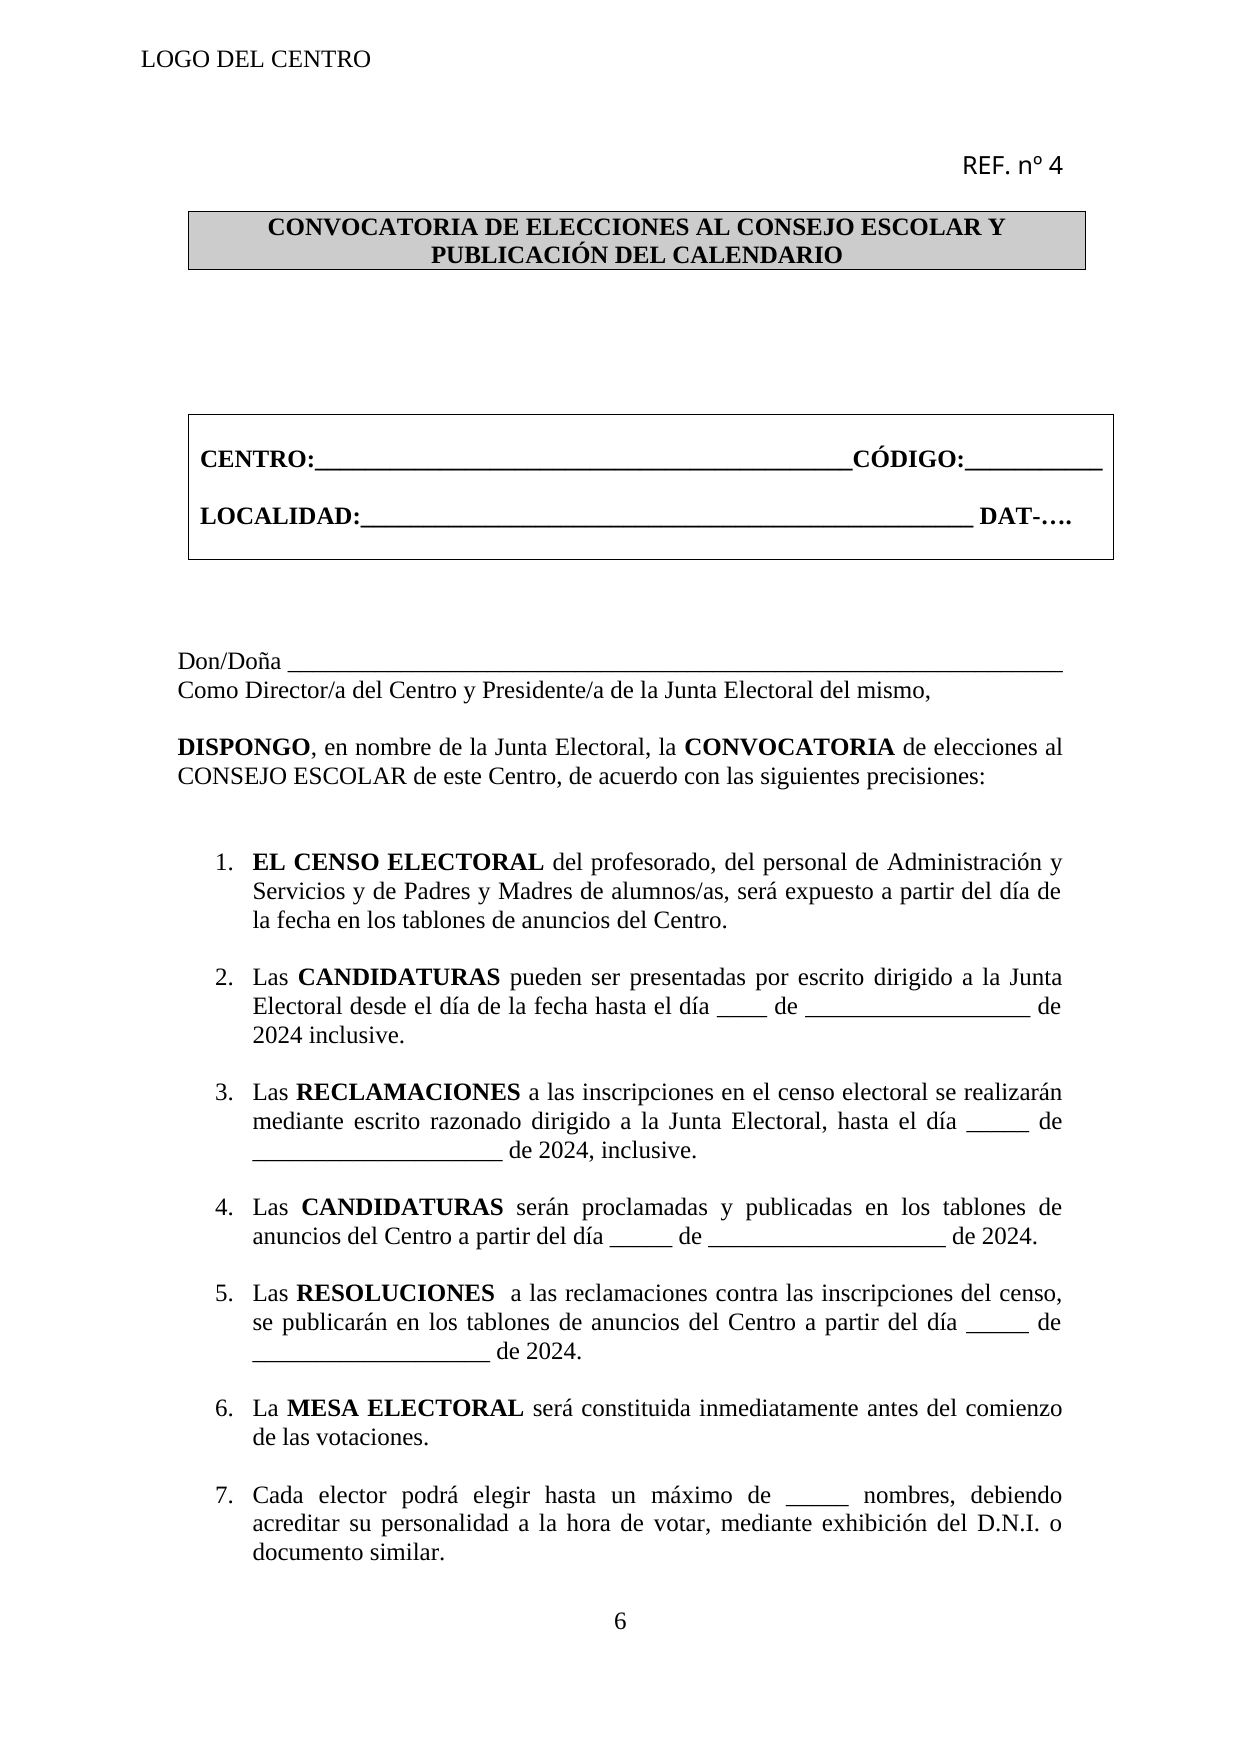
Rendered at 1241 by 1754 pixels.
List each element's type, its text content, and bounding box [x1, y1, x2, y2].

table_header CENTRO:___________________________________________CÓDIGO:___________ LOCALIDAD:_________________________________________________ DAT-…. [189, 415, 1113, 559]
list Las CANDIDATURAS pueden ser presentadas por escrito dirigido a la Junta Electoral desde el día de la fecha hasta el día ____ de __________________ de 2024 inclusive. [215, 962, 1063, 1048]
list Las RECLAMACIONES a las inscripciones en el censo electoral se realizarán mediante escrito razonado dirigido a la Junta Electoral, hasta el día _____ de ____________________ de 2024, inclusive. [215, 1077, 1063, 1163]
text DISPONGO, en nombre de la Junta Electoral, la CONVOCATORIA de elecciones al CONSEJO ESCOLAR de este Centro, de acuerdo con las siguientes precisiones: [177, 732, 1063, 790]
list EL CENSO ELECTORAL del profesorado, del personal de Administración y Servicios y de Padres y Madres de alumnos/as, será expuesto a partir del día de la fecha en los tablones de anuncios del Centro. [215, 847, 1063, 933]
list Cada elector podrá elegir hasta un máximo de _____ nombres, debiendo acreditar su personalidad a la hora de votar, mediante exhibición del D.N.I. o documento similar. [215, 1480, 1063, 1566]
text Don/Doña ______________________________________________________________ [177, 646, 1063, 675]
text Como Director/a del Centro y Presidente/a de la Junta Electoral del mismo, [177, 675, 1063, 703]
text REF. nº 4 [177, 148, 1063, 182]
list Las RESOLUCIONES a las reclamaciones contra las inscripciones del censo, se publicarán en los tablones de anuncios del Centro a partir del día _____ de ___________________ de 2024. [215, 1278, 1063, 1365]
list La MESA ELECTORAL será constituida inmediatamente antes del comienzo de las votaciones. [215, 1393, 1063, 1451]
table_header CONVOCATORIA DE ELECCIONES AL CONSEJO ESCOLAR Y PUBLICACIÓN DEL CALENDARIO [189, 212, 1085, 269]
list Las CANDIDATURAS serán proclamadas y publicadas en los tablones de anuncios del Centro a partir del día _____ de ___________________ de 2024. [215, 1192, 1063, 1250]
